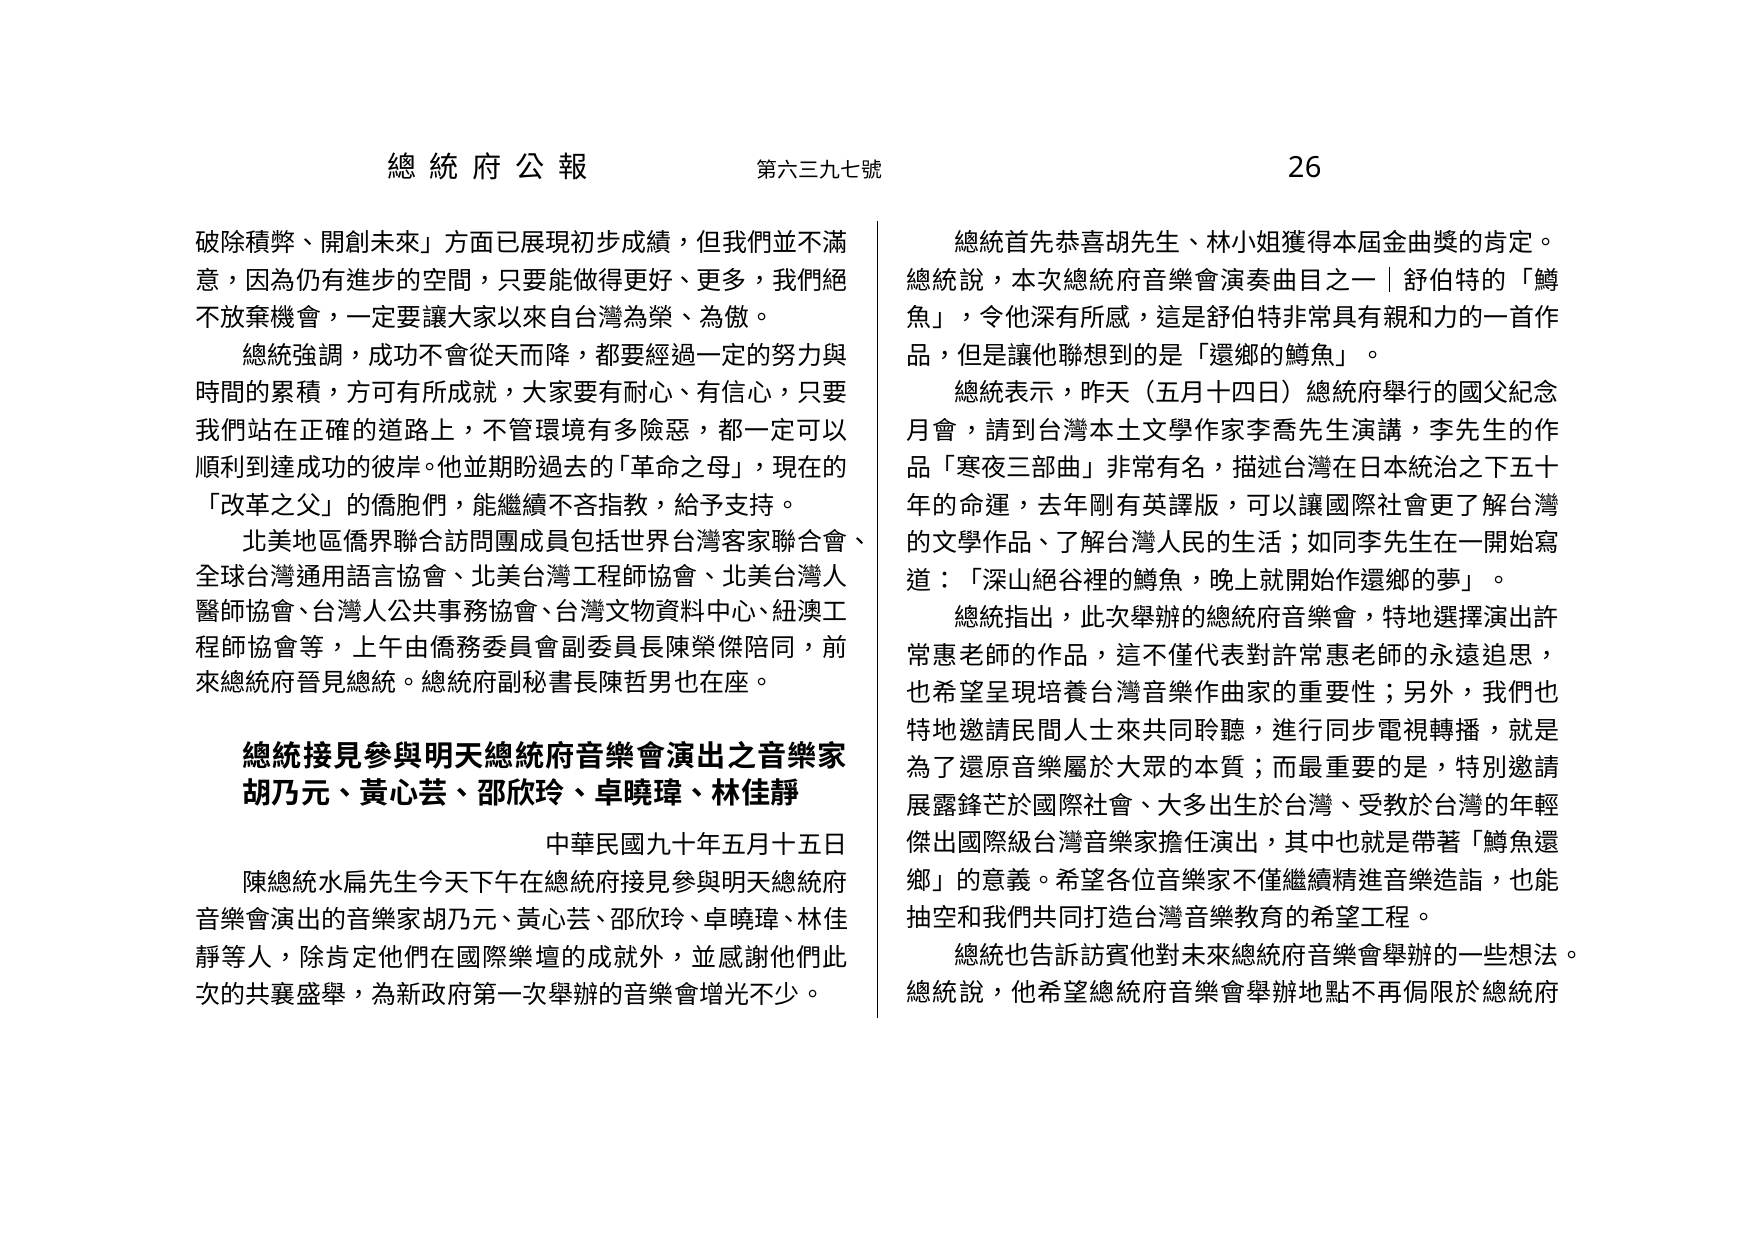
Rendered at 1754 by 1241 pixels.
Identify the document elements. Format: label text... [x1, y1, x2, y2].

text 總統認為，過去一年來，政府在「鞏固民主、穩定兩岸、破除積弊、開創未來」方面已展現初步成績，但我們並不滿意，因為仍有進步的空間，只要能做得更好、更多，我們絕不放棄機會，一定要讓大家以來自台灣為榮、為傲。 [195, 222, 847, 334]
text 總統首先恭喜胡先生、林小姐獲得本屆金曲獎的肯定。總統說，本次總統府音樂會演奏曲目之一│舒伯特的「鱒魚」，令他深有所感，這是舒伯特非常具有親和力的一首作品，但是讓他聯想到的是「還鄉的鱒魚」。 [907, 222, 1559, 372]
text 北美地區僑界聯合訪問團成員包括世界台灣客家聯合會、全球台灣通用語言協會、北美台灣工程師協會、北美台灣人醫師協會、台灣人公共事務協會、台灣文物資料中心、紐澳工程師協會等，上午由僑務委員會副委員長陳榮傑陪同，前來總統府晉見總統。總統府副秘書長陳哲男也在座。 [195, 522, 847, 699]
text 總統接見參與明天總統府音樂會演出之音樂家胡乃元、黃心芸、邵欣玲、卓曉瑋、林佳靜 [242, 736, 847, 811]
text 總統指出，此次舉辦的總統府音樂會，特地選擇演出許常惠老師的作品，這不僅代表對許常惠老師的永遠追思，也希望呈現培養台灣音樂作曲家的重要性；另外，我們也特地邀請民間人士來共同聆聽，進行同步電視轉播，就是為了還原音樂屬於大眾的本質；而最重要的是，特別邀請展露鋒芒於國際社會、大多出生於台灣、受教於台灣的年輕傑出國際級台灣音樂家擔任演出，其中也就是帶著「鱒魚還鄉」的意義。希望各位音樂家不僅繼續精進音樂造詣，也能抽空和我們共同打造台灣音樂教育的希望工程。 [907, 597, 1559, 934]
text 總統也告訴訪賓他對未來總統府音樂會舉辦的一些想法。總統說，他希望總統府音樂會舉辦地點不再侷限於總統府裏的介壽堂，而是要朝更多元、更豐富的方向進行規劃。 [907, 934, 1559, 1009]
text 總統強調，成功不會從天而降，都要經過一定的努力與時間的累積，方可有所成就，大家要有耐心、有信心，只要我們站在正確的道路上，不管環境有多險惡，都一定可以順利到達成功的彼岸。他並期盼過去的「革命之母」，現在的「改革之父」的僑胞們，能繼續不吝指教，給予支持。 [195, 334, 847, 522]
text 總統表示，昨天（五月十四日）總統府舉行的國父紀念月會，請到台灣本土文學作家李喬先生演講，李先生的作品「寒夜三部曲」非常有名，描述台灣在日本統治之下五十年的命運，去年剛有英譯版，可以讓國際社會更了解台灣的文學作品、了解台灣人民的生活；如同李先生在一開始寫道：「深山絕谷裡的鱒魚，晚上就開始作還鄉的夢」。 [907, 372, 1559, 597]
text 中華民國九十年五月十五日 [195, 824, 847, 861]
text 陳總統水扁先生今天下午在總統府接見參與明天總統府音樂會演出的音樂家胡乃元、黃心芸、邵欣玲、卓曉瑋、林佳靜等人，除肯定他們在國際樂壇的成就外，並感謝他們此次的共襄盛舉，為新政府第一次舉辦的音樂會增光不少。 [195, 861, 847, 1011]
